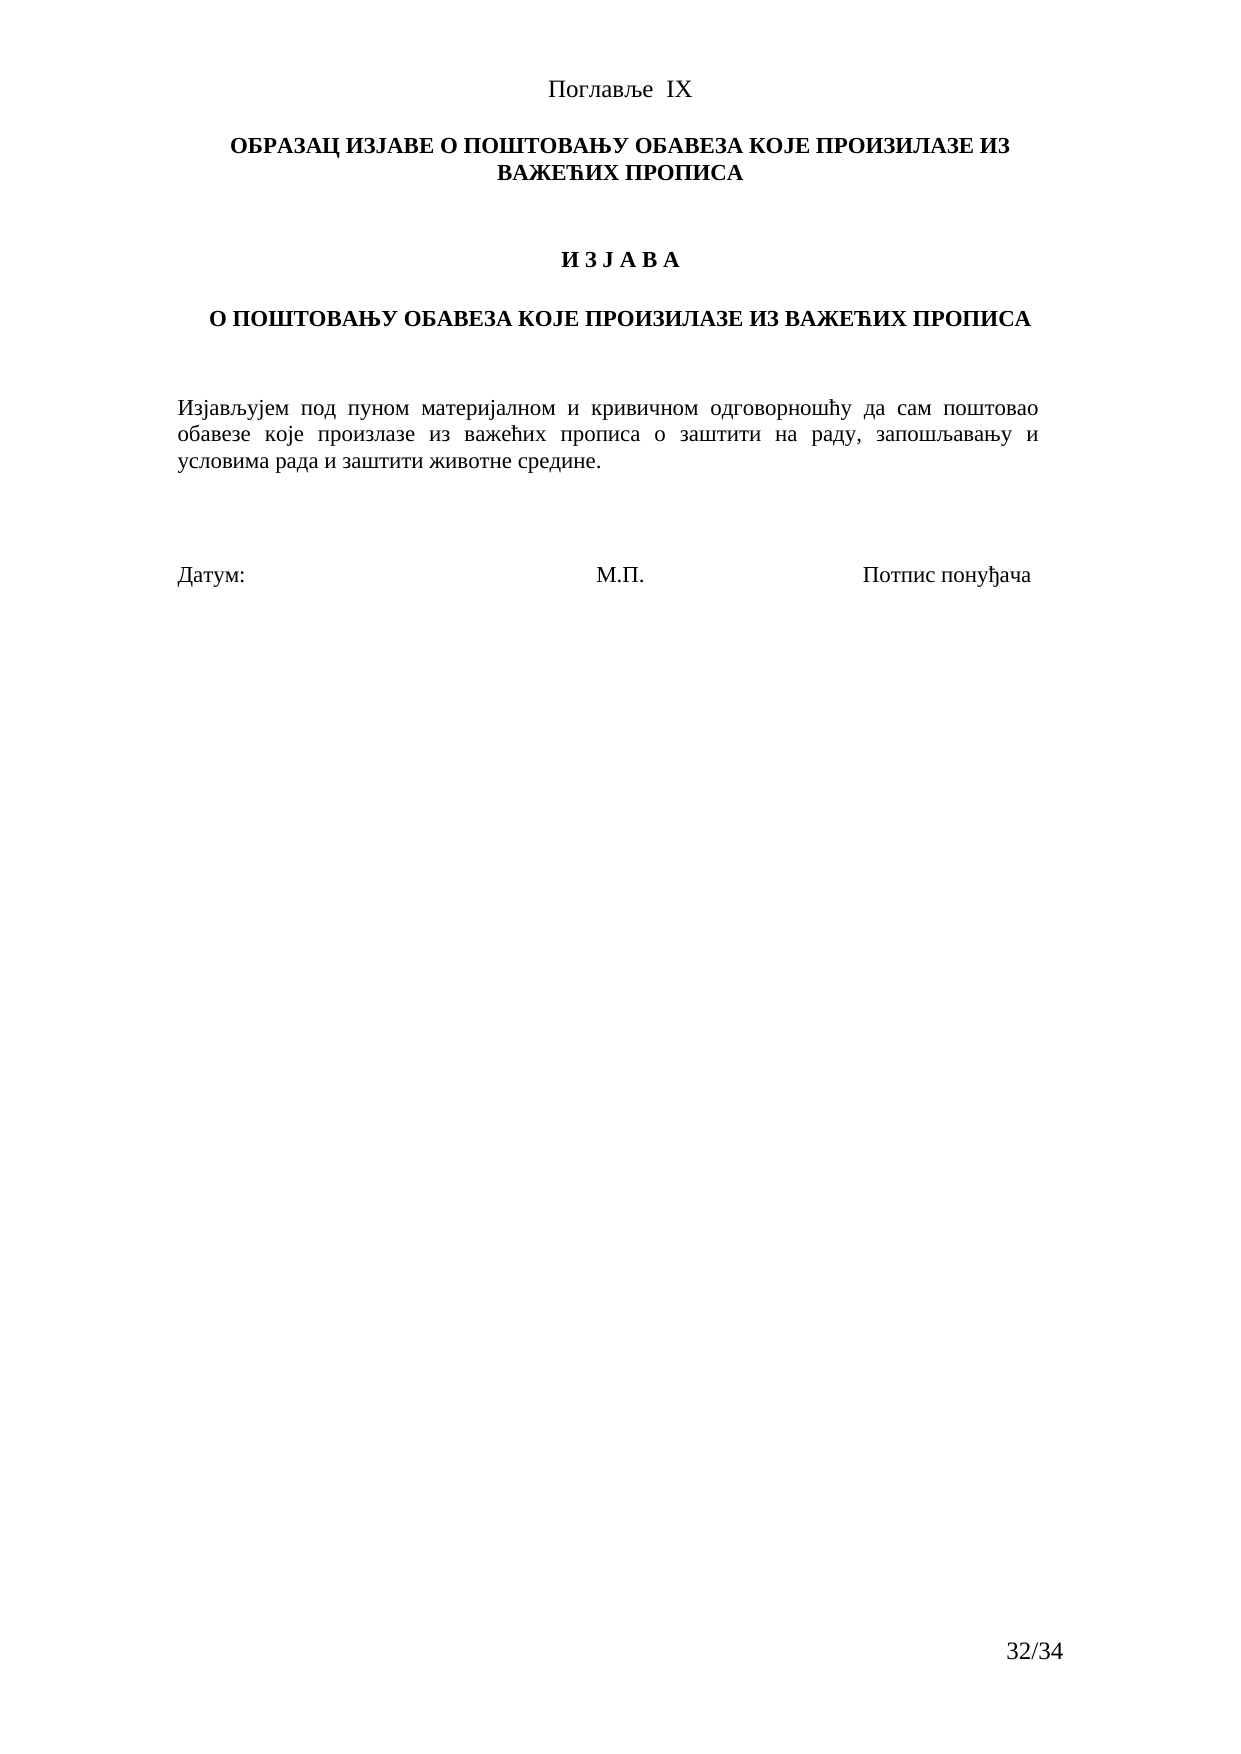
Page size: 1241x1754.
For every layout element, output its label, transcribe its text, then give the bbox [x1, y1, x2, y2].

subtitle Поглавље IX [692, 74, 1063, 102]
text И З Ј А В А [177, 246, 561, 272]
subtitle Поглавље IX [177, 74, 548, 102]
text И З Ј А В А [679, 246, 1063, 272]
text Изјављујем под пуном материјалном и кривичном одговорношћу да сам поштовао обавезе које произлазе из важећих прописа о заштити на раду, запошљавању и условима рада и заштити животне средине. [602, 447, 1040, 473]
subtitle ОБРАЗАЦ ИЗЈАВЕ О ПОШТОВАЊУ ОБАВЕЗА КОЈЕ ПРОИЗИЛАЗЕ ИЗ ВАЖЕЋИХ ПРОПИСА [743, 133, 1063, 185]
subtitle ОБРАЗАЦ ИЗЈАВЕ О ПОШТОВАЊУ ОБАВЕЗА КОЈЕ ПРОИЗИЛАЗЕ ИЗ ВАЖЕЋИХ ПРОПИСА [177, 133, 497, 185]
